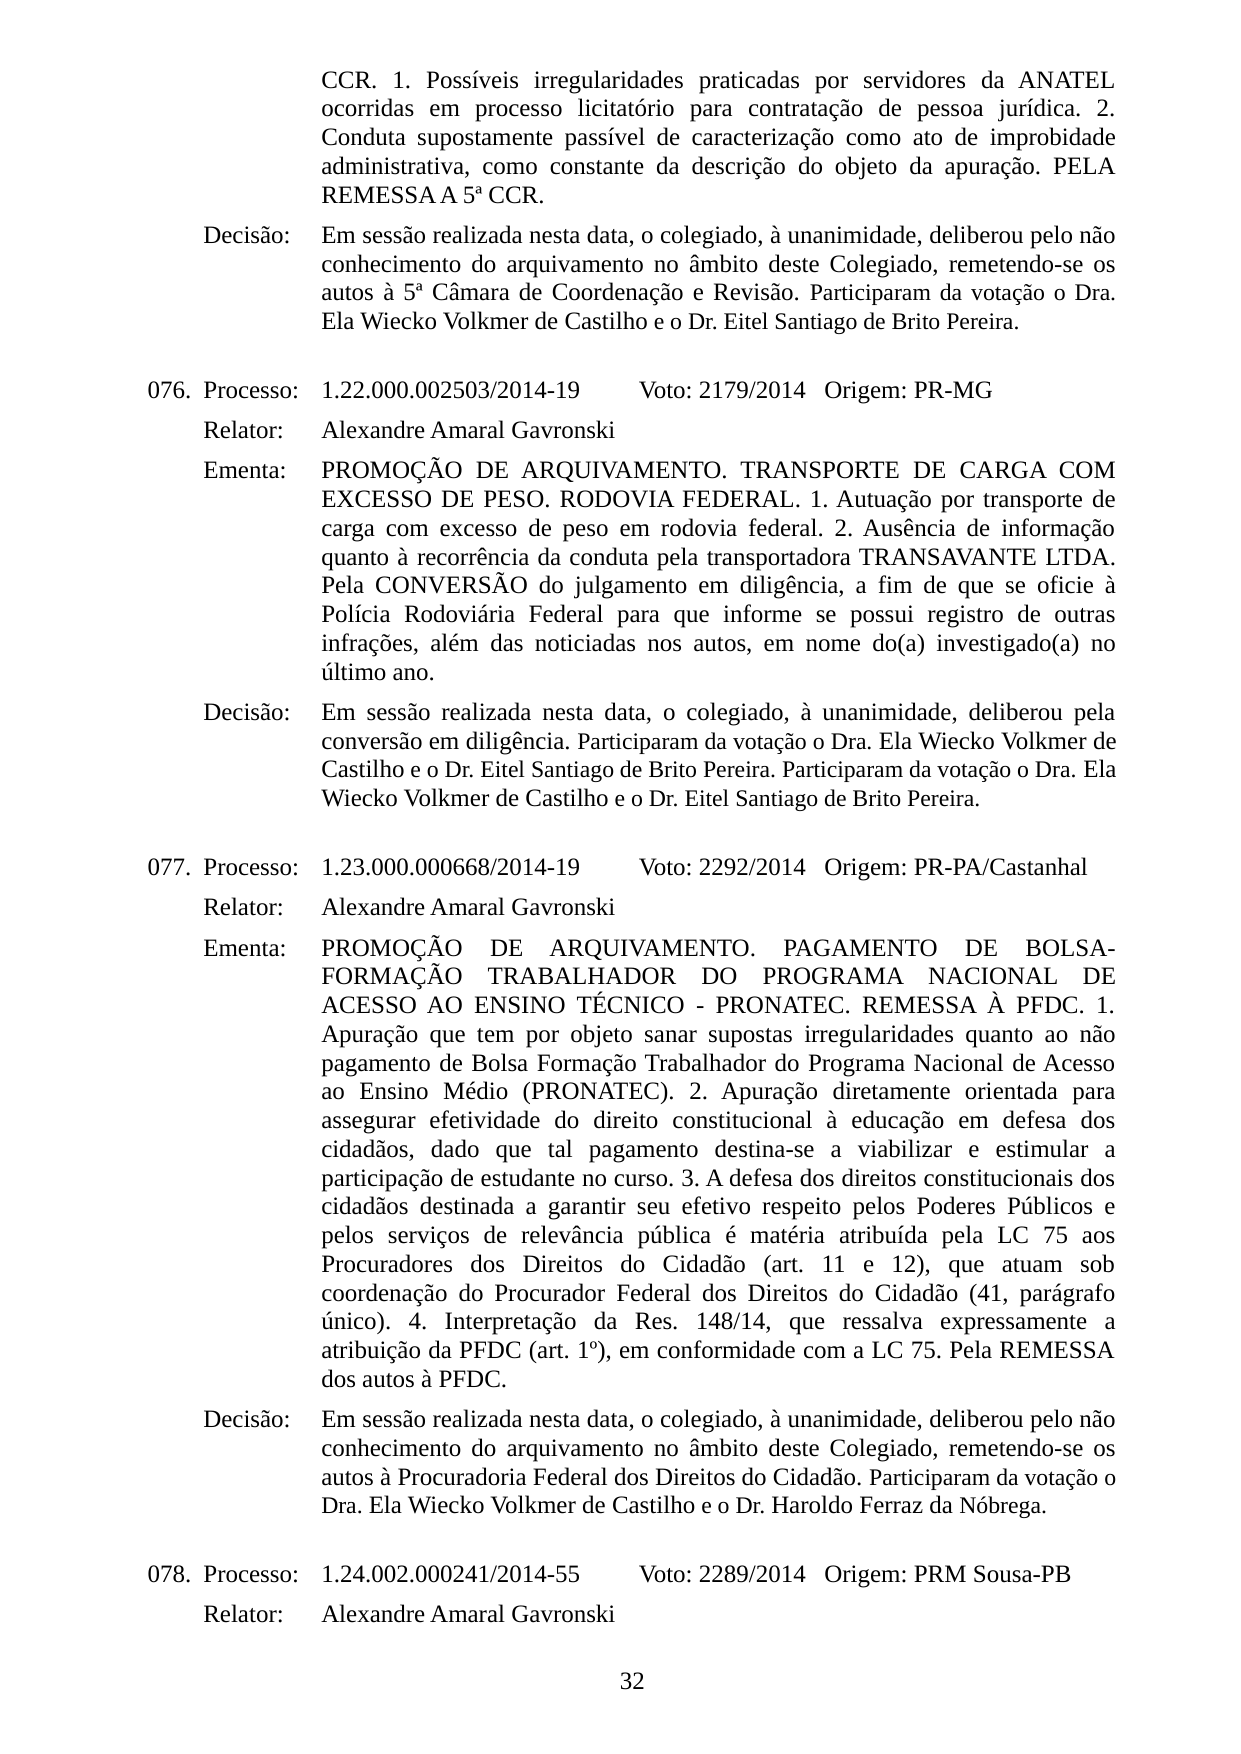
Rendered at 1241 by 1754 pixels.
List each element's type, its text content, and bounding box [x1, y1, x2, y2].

table_header Processo: [197, 847, 315, 887]
table_cell Alexandre Amaral Gavronski [315, 887, 1122, 927]
table_header Origem: PRM Sousa-PB [818, 1554, 1122, 1594]
table_cell [142, 410, 197, 450]
table_cell [142, 450, 197, 691]
table_header Voto: 2289/2014 [633, 1554, 818, 1594]
table_cell [142, 691, 197, 818]
table_header Origem: PR-MG [818, 370, 1122, 410]
table_cell PROMOÇÃO DE ARQUIVAMENTO. PAGAMENTO DE BOLSA-FORMAÇÃO TRABALHADOR DO PROGRAMA NACIONAL DE ACESSO AO ENSINO TÉCNICO - PRONATEC. REMESSA À PFDC. 1. Apuração que tem por objeto sanar supostas irregularidades quanto ao não pagamento de Bolsa Formação Trabalhador do Programa Nacional de Acesso ao Ensino Médio (PRONATEC). 2. Apuração diretamente orientada para assegurar efetividade do direito constitucional à educação em defesa dos cidadãos, dado que tal pagamento destina-se a viabilizar e estimular a participação de estudante no curso. 3. A defesa dos direitos constitucionais dos cidadãos destinada a garantir seu efetivo respeito pelos Poderes Públicos e pelos serviços de relevância pública é matéria atribuída pela LC 75 aos Procuradores dos Direitos do Cidadão (art. 11 e 12), que atuam sob coordenação do Procurador Federal dos Direitos do Cidadão (41, parágrafo único). 4. Interpretação da Res. 148/14, que ressalva expressamente a atribuição da PFDC (art. 1º), em conformidade com a LC 75. Pela REMESSA dos autos à PFDC. [315, 927, 1122, 1398]
table_header 078. [142, 1554, 197, 1594]
table_header Voto: 2179/2014 [633, 370, 818, 410]
table_cell Em sessão realizada nesta data, o colegiado, à unanimidade, deliberou pela conversão em diligência. Participaram da votação o Dra. Ela Wiecko Volkmer de Castilho e o Dr. Eitel Santiago de Brito Pereira. Participaram da votação o Dra. Ela Wiecko Volkmer de Castilho e o Dr. Eitel Santiago de Brito Pereira. [315, 691, 1122, 818]
table_cell [197, 59, 315, 214]
table_cell Alexandre Amaral Gavronski [315, 410, 1122, 450]
table_cell Ementa: [197, 927, 315, 1398]
table_header Processo: [197, 1554, 315, 1594]
table_header Voto: 2292/2014 [633, 847, 818, 887]
table_cell Relator: [197, 1594, 315, 1634]
table_cell [142, 927, 197, 1398]
table_cell Decisão: [197, 691, 315, 818]
table_cell CCR. 1. Possíveis irregularidades praticadas por servidores da ANATEL ocorridas em processo licitatório para contratação de pessoa jurídica. 2. Conduta supostamente passível de caracterização como ato de improbidade administrativa, como constante da descrição do objeto da apuração. PELA REMESSA A 5ª CCR. [315, 59, 1122, 214]
table_cell [142, 887, 197, 927]
table_cell [142, 214, 197, 341]
table_header 1.23.000.000668/2014-19 [315, 847, 633, 887]
table_cell Relator: [197, 410, 315, 450]
table_cell [142, 59, 197, 214]
table_cell Alexandre Amaral Gavronski [315, 1594, 1122, 1634]
table_cell Decisão: [197, 214, 315, 341]
table_header 1.24.002.000241/2014-55 [315, 1554, 633, 1594]
table_cell Em sessão realizada nesta data, o colegiado, à unanimidade, deliberou pelo não conhecimento do arquivamento no âmbito deste Colegiado, remetendo-se os autos à Procuradoria Federal dos Direitos do Cidadão. Participaram da votação o Dra. Ela Wiecko Volkmer de Castilho e o Dr. Haroldo Ferraz da Nóbrega. [315, 1399, 1122, 1525]
table_header 077. [142, 847, 197, 887]
table_cell Ementa: [197, 450, 315, 691]
table_cell Decisão: [197, 1399, 315, 1525]
table_header Origem: PR-PA/Castanhal [818, 847, 1122, 887]
table_cell Em sessão realizada nesta data, o colegiado, à unanimidade, deliberou pelo não conhecimento do arquivamento no âmbito deste Colegiado, remetendo-se os autos à 5ª Câmara de Coordenação e Revisão. Participaram da votação o Dra. Ela Wiecko Volkmer de Castilho e o Dr. Eitel Santiago de Brito Pereira. [315, 214, 1122, 341]
table_cell PROMOÇÃO DE ARQUIVAMENTO. TRANSPORTE DE CARGA COM EXCESSO DE PESO. RODOVIA FEDERAL. 1. Autuação por transporte de carga com excesso de peso em rodovia federal. 2. Ausência de informação quanto à recorrência da conduta pela transportadora TRANSAVANTE LTDA. Pela CONVERSÃO do julgamento em diligência, a fim de que se oficie à Polícia Rodoviária Federal para que informe se possui registro de outras infrações, além das noticiadas nos autos, em nome do(a) investigado(a) no último ano. [315, 450, 1122, 691]
table_header 076. [142, 370, 197, 410]
table_header Processo: [197, 370, 315, 410]
table_cell [142, 1399, 197, 1525]
table_cell [142, 1594, 197, 1634]
table_header 1.22.000.002503/2014-19 [315, 370, 633, 410]
table_cell Relator: [197, 887, 315, 927]
